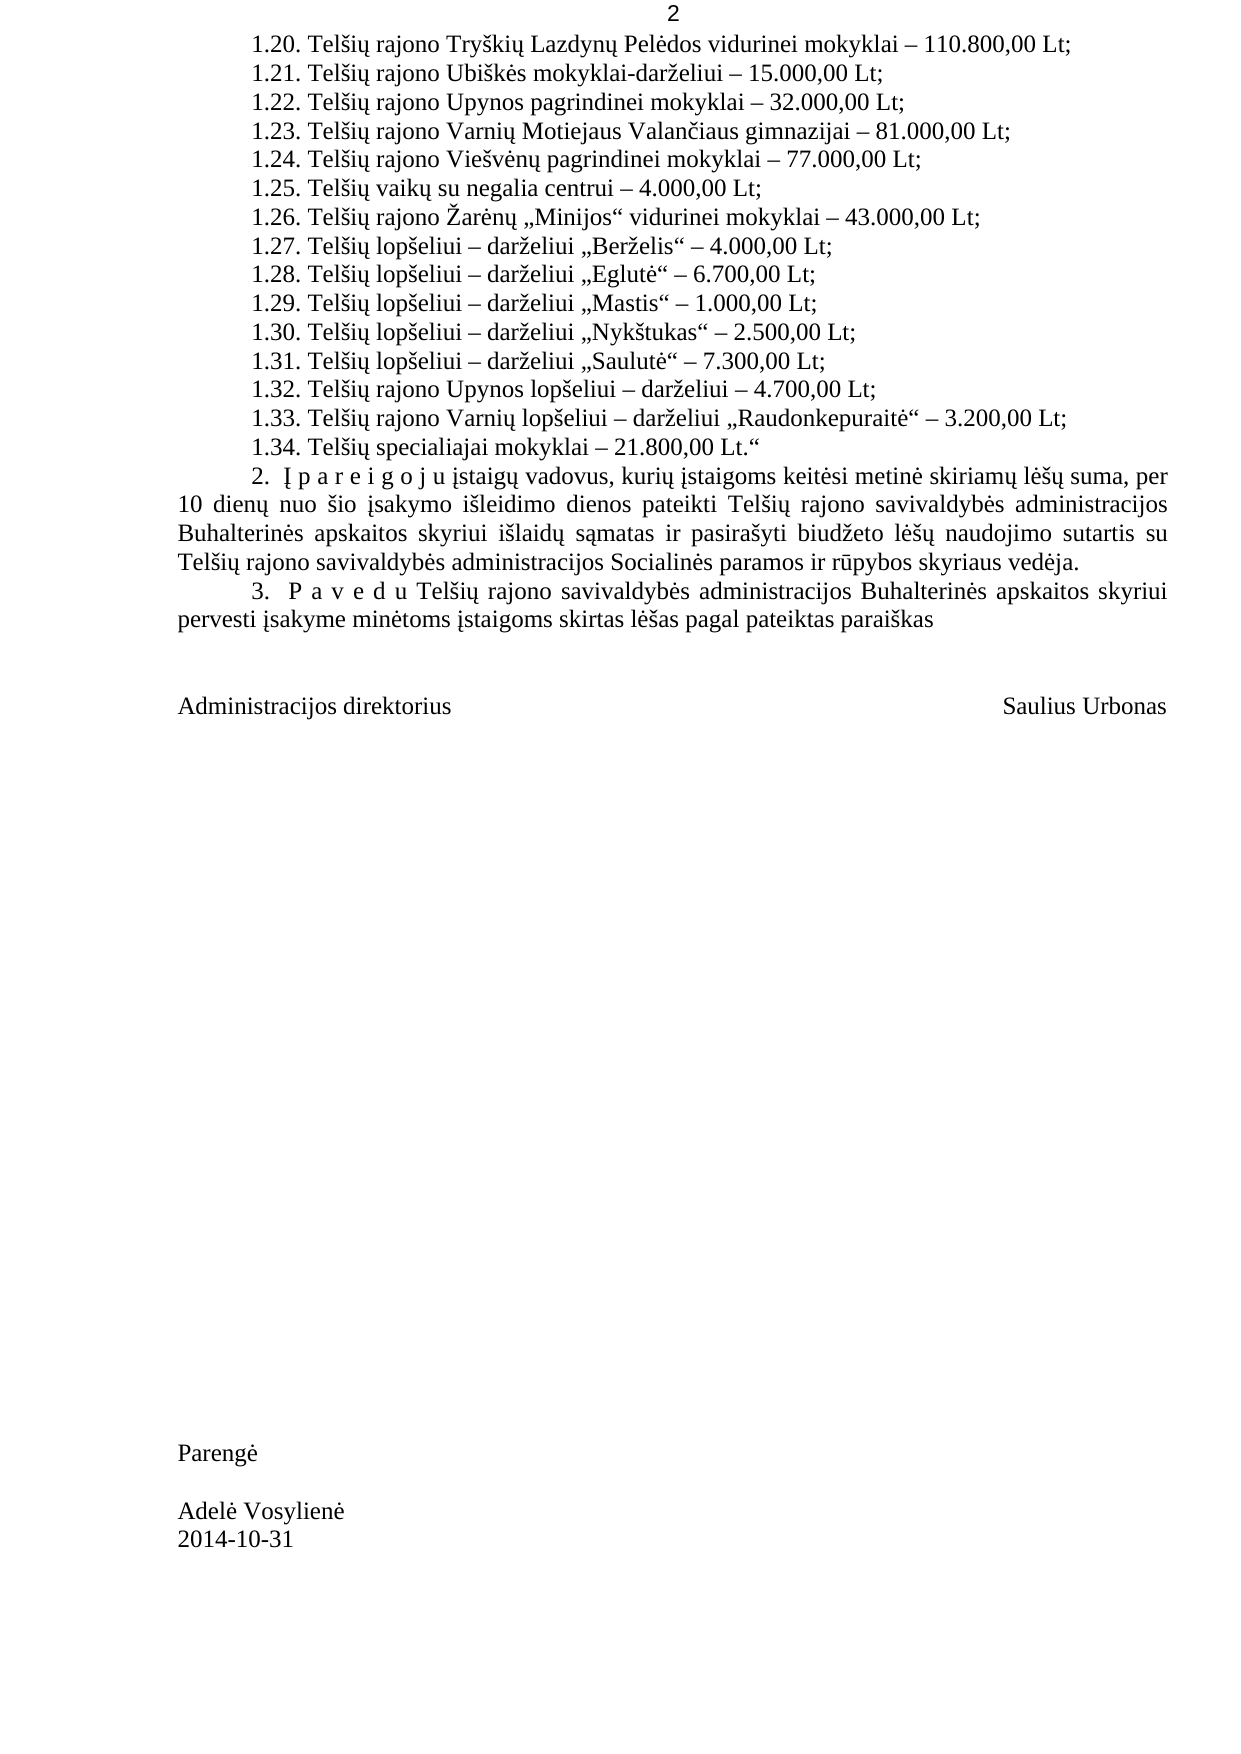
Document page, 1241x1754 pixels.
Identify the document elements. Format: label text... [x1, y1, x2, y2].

text 1.34. Telšių specialiajai mokyklai – 21.800,00 Lt.“ [177, 432, 1169, 461]
text 1.31. Telšių lopšeliui – darželiui „Saulutė“ – 7.300,00 Lt; [177, 346, 1169, 374]
text 1.23. Telšių rajono Varnių Motiejaus Valančiaus gimnazijai – 81.000,00 Lt; [177, 116, 1169, 144]
text 1.30. Telšių lopšeliui – darželiui „Nykštukas“ – 2.500,00 Lt; [177, 317, 1169, 346]
text 2014-10-31 [177, 1524, 1169, 1553]
text 1.27. Telšių lopšeliui – darželiui „Berželis“ – 4.000,00 Lt; [177, 231, 1169, 259]
text 1.22. Telšių rajono Upynos pagrindinei mokyklai – 32.000,00 Lt; [177, 87, 1169, 116]
text 1.21. Telšių rajono Ubiškės mokyklai-darželiui – 15.000,00 Lt; [177, 58, 1169, 87]
text 1.33. Telšių rajono Varnių lopšeliui – darželiui „Raudonkepuraitė“ – 3.200,00 Lt; [177, 403, 1169, 432]
text 2. Į p a r e i g o j u įstaigų vadovus, kurių įstaigoms keitėsi metinė skiriamų lėšų suma, per 10 dienų nuo šio įsakymo išleidimo dienos pateikti Telšių rajono savivaldybės administracijos Buhalterinės apskaitos skyriui išlaidų sąmatas ir pasirašyti biudžeto lėšų naudojimo sutartis su Telšių rajono savivaldybės administracijos Socialinės paramos ir rūpybos skyriaus vedėja. [177, 461, 1169, 576]
text 1.25. Telšių vaikų su negalia centrui – 4.000,00 Lt; [177, 173, 1169, 202]
text 1.26. Telšių rajono Žarėnų „Minijos“ vidurinei mokyklai – 43.000,00 Lt; [177, 202, 1169, 231]
text Adelė Vosylienė [177, 1496, 1169, 1524]
text 1.32. Telšių rajono Upynos lopšeliui – darželiui – 4.700,00 Lt; [177, 374, 1169, 403]
text 1.20. Telšių rajono Tryškių Lazdynų Pelėdos vidurinei mokyklai – 110.800,00 Lt; [177, 29, 1169, 58]
text 1.29. Telšių lopšeliui – darželiui „Mastis“ – 1.000,00 Lt; [177, 288, 1169, 317]
text Parengė [177, 1438, 1169, 1467]
text 1.28. Telšių lopšeliui – darželiui „Eglutė“ – 6.700,00 Lt; [177, 259, 1169, 288]
text Administracijos direktorius Saulius Urbonas [177, 691, 1169, 719]
text 3. P a v e d u Telšių rajono savivaldybės administracijos Buhalterinės apskaitos skyriui pervesti įsakyme minėtoms įstaigoms skirtas lėšas pagal pateiktas paraiškas [177, 576, 1169, 633]
text 1.24. Telšių rajono Viešvėnų pagrindinei mokyklai – 77.000,00 Lt; [177, 144, 1169, 173]
